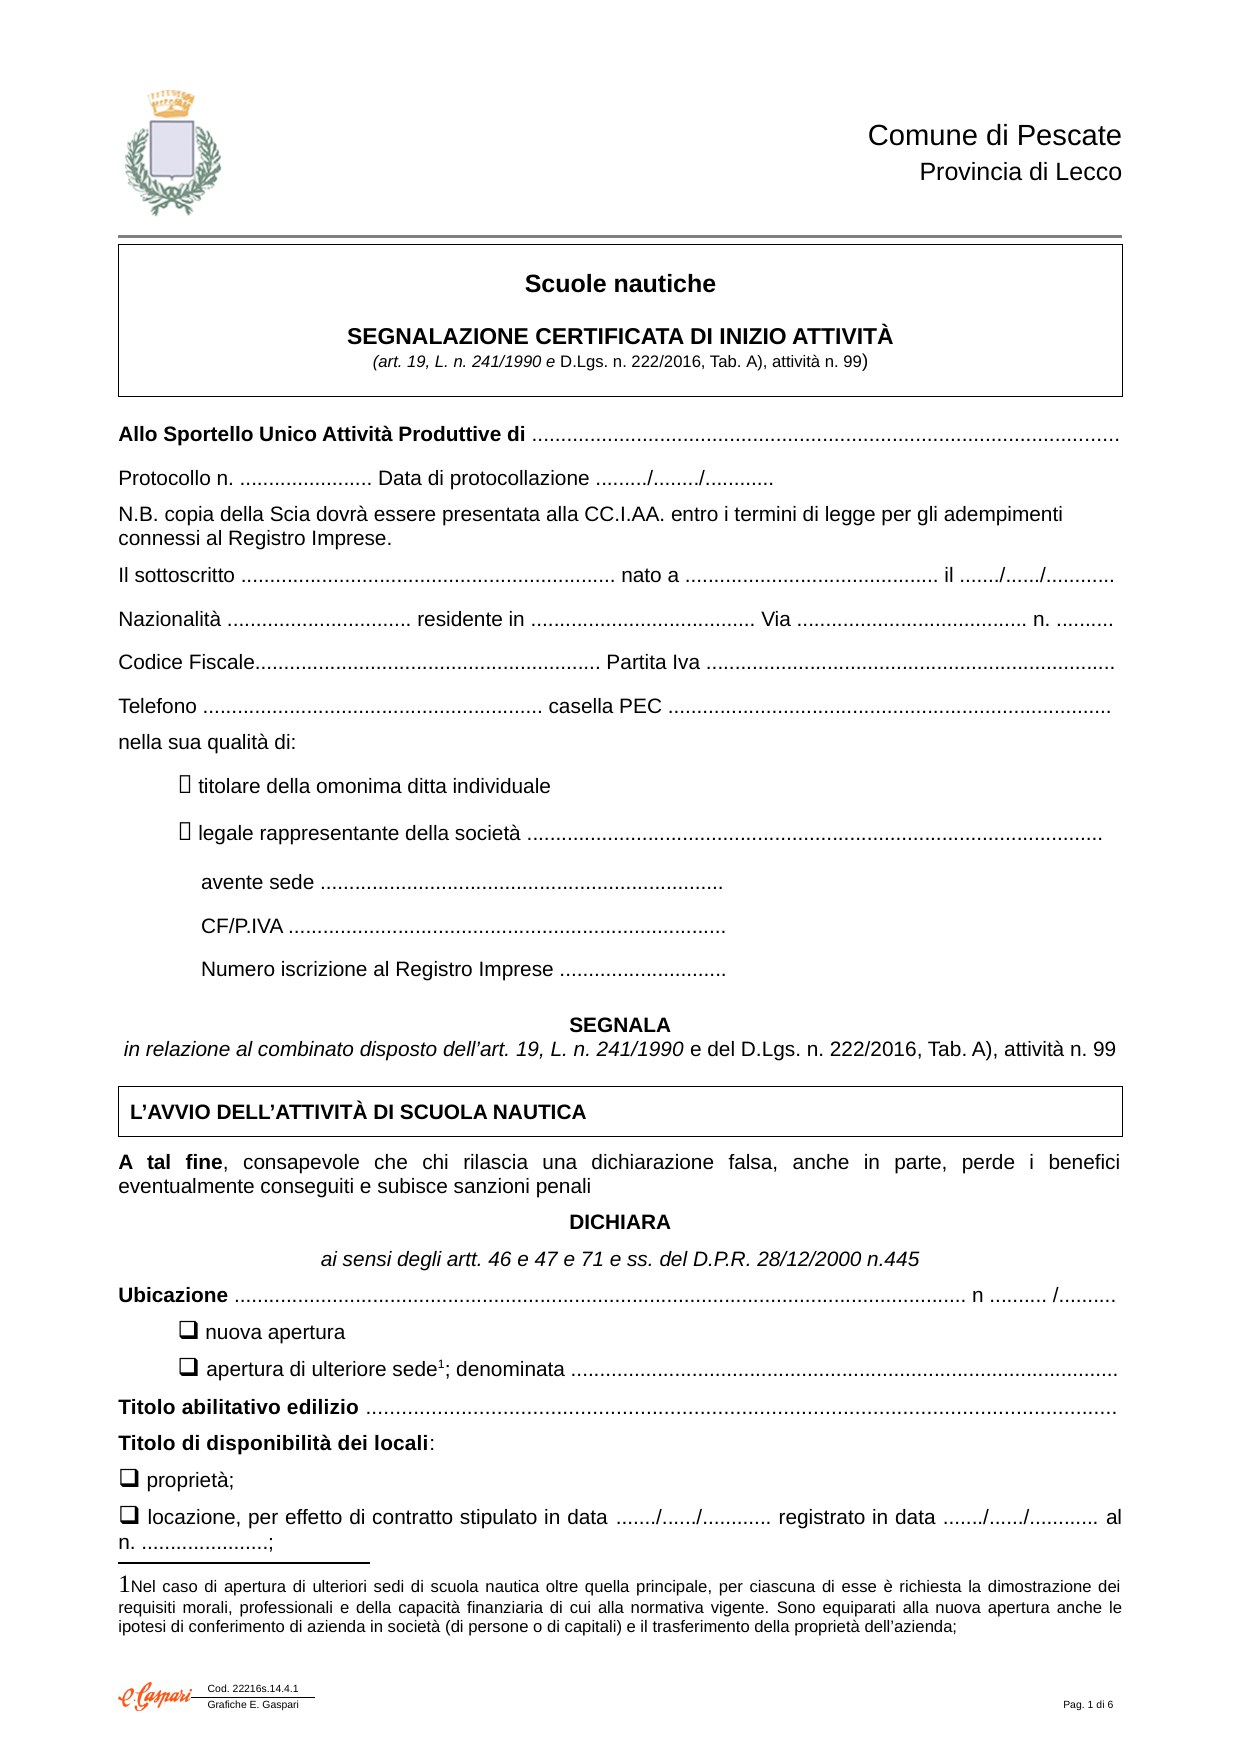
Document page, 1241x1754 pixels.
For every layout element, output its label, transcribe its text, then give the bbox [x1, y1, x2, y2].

text nella sua qualità di: [118, 730, 1122, 754]
text  legale rappresentante della società .................................................................................................... [177, 813, 1122, 847]
text Numero iscrizione al Registro Imprese ............................. [201, 957, 1122, 981]
text  nuova apertura [177, 1319, 1122, 1344]
text A tal fine, consapevole che chi rilascia una dichiarazione falsa, anche in parte, perde i benefici eventualmente conseguiti e subisce sanzioni penali [118, 1150, 1122, 1198]
text DICHIARA [118, 1210, 1122, 1234]
text Protocollo n. ....................... Data di protocollazione ........./......../............ [118, 466, 1122, 490]
text avente sede ...................................................................... [201, 870, 1122, 894]
text  locazione, per effetto di contratto stipulato in data ......./....../............ registrato in data ......./....../............ al n. ......................; [118, 1505, 1122, 1554]
text in relazione al combinato disposto dell’art. 19, L. n. 241/1990 e del D.Lgs. n. 222/2016, Tab. A), attività n. 99 [118, 1037, 1122, 1061]
picture [122, 152, 224, 157]
text  apertura di ulteriore sede; denominata ............................................................................................... [177, 1357, 1122, 1382]
text CF/P.IVA ............................................................................ [201, 913, 1122, 937]
text Comune di Pescate [118, 118, 1122, 152]
text Titolo di disponibilità dei locali: [118, 1431, 1122, 1455]
picture [122, 185, 224, 219]
text  titolare della omonima ditta individuale [177, 767, 1122, 801]
text Telefono ........................................................... casella PEC ............................................................................. [118, 694, 1122, 718]
text Allo Sportello Unico Attività Produttive di [118, 422, 1122, 446]
text Nazionalità ................................ residente in ....................................... Via ........................................ n. .......... [118, 606, 1122, 630]
text  proprietà; [118, 1467, 1122, 1492]
table_header L’AVVIO DELL’ATTIVITÀ DI SCUOLA NAUTICA [119, 1087, 1122, 1136]
text Nel caso di apertura di ulteriori sedi di scuola nautica oltre quella principale, per ciascuna di esse è richiesta la dimostrazione dei requisiti morali, professionali e della capacità finanziaria di cui alla normativa vigente. Sono equiparati alla nuova apertura anche le ipotesi di conferimento di azienda in società (di persone o di capitali) e il trasferimento della proprietà dell’azienda; [118, 1569, 1122, 1636]
text Codice Fiscale............................................................ Partita Iva ....................................................................... [118, 650, 1122, 674]
table_header Scuole nautiche SEGNALAZIONE CERTIFICATA DI INIZIO ATTIVITÀ (art. 19, L. n. 241/1990 e D.Lgs. n. 222/2016, Tab. A), attività n. 99) [119, 245, 1122, 396]
picture [122, 87, 224, 118]
text N.B. copia della Scia dovrà essere presentata alla CC.I.AA. entro i termini di legge per gli adempimenti connessi al Registro Imprese. [118, 502, 1122, 550]
picture [118, 1682, 192, 1711]
text Ubicazione ............................................................................................................................... n .......... /.......... [118, 1283, 1122, 1307]
text SEGNALA [118, 1013, 1122, 1037]
text Il sottoscritto ................................................................. nato a ............................................ il ......./....../............ [118, 563, 1122, 587]
text Provincia di Lecco [118, 157, 1122, 185]
text Titolo abilitativo edilizio .............................................................................................................................. [118, 1394, 1122, 1418]
text ai sensi degli artt. 46 e 47 e 71 e ss. del D.P.R. 28/12/2000 n.445 [118, 1247, 1122, 1271]
